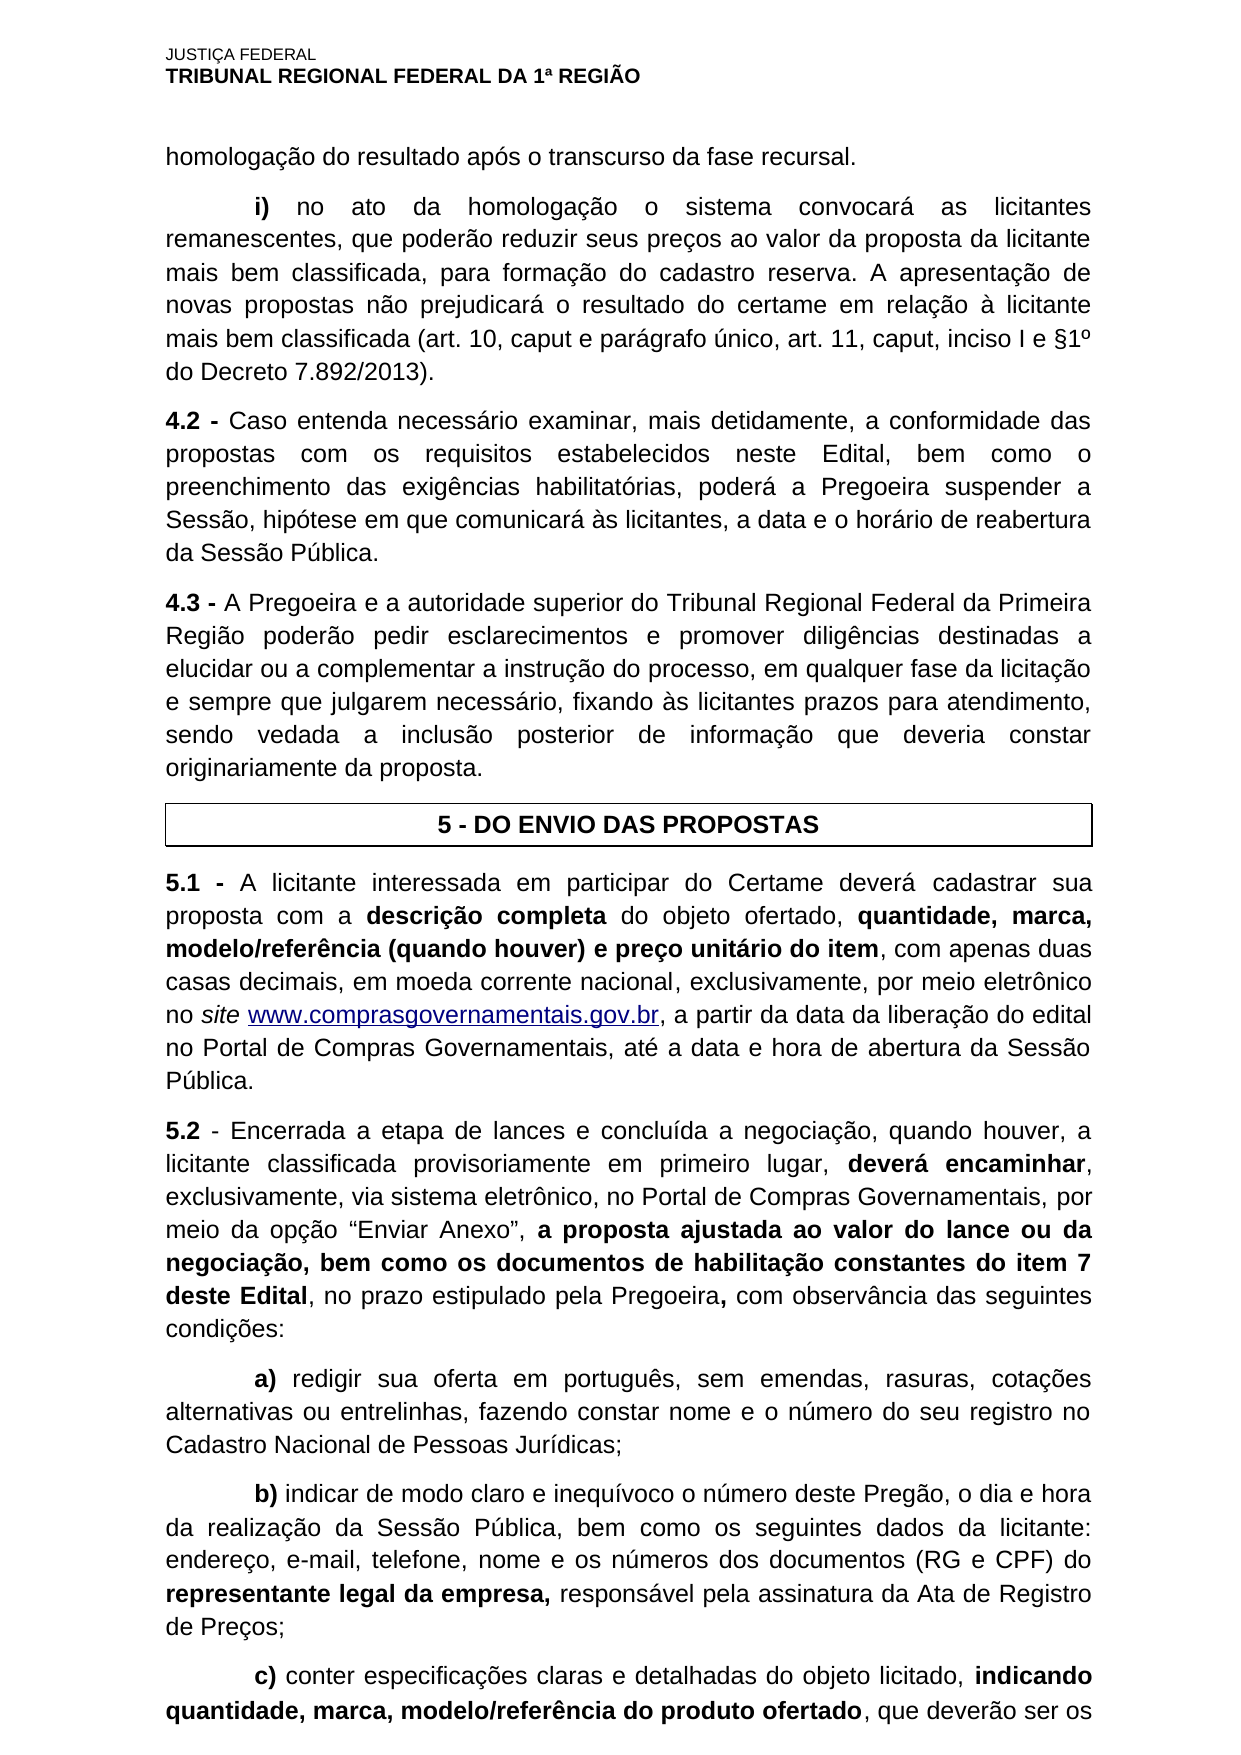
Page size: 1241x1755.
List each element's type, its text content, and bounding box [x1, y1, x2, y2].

list 4.2 - Caso entenda necessário examinar, mais detidamente, a conformidade das propostas com os requisitos estabelecidos neste Edital, bem como o preenchimento das exigências habilitatórias, poderá a Pregoeira suspender a Sessão, hipótese em que comunicará às licitantes, a data e o horário de reabertura da Sessão Pública. [165, 406, 1093, 567]
text 5 - DO ENVIO DAS PROPOSTAS [166, 804, 1091, 845]
text homologação do resultado após o transcurso da fase recursal. [165, 142, 1093, 171]
list a) redigir sua oferta em português, sem emendas, rasuras, cotações alternativas ou entrelinhas, fazendo constar nome e o número do seu registro no Cadastro Nacional de Pessoas Jurídicas; [165, 1364, 1093, 1458]
text 5.2 - Encerrada a etapa de lances e concluída a negociação, quando houver, a licitante classificada provisoriamente em primeiro lugar, deverá encaminhar, exclusivamente, via sistema eletrônico, no Portal de Compras Governamentais, por meio da opção “Enviar Anexo”, a proposta ajustada ao valor do lance ou da negociação, bem como os documentos de habilitação constantes do item 7 deste Edital, no prazo estipulado pela Pregoeira, com observância das seguintes condições: [165, 1116, 1093, 1343]
text 5.1 - A licitante interessada em participar do Certame deverá cadastrar sua proposta com a descrição completa do objeto ofertado, quantidade, marca, modelo/referência (quando houver) e preço unitário do item, com apenas duas casas decimais, em moeda corrente nacional, exclusivamente, por meio eletrônico no site www.comprasgovernamentais.gov.br, a partir da data da liberação do edital no Portal de Compras Governamentais, até a data e hora de abertura da Sessão Pública. [165, 868, 1093, 1095]
list b) indicar de modo claro e inequívoco o número deste Pregão, o dia e hora da realização da Sessão Pública, bem como os seguintes dados da licitante: endereço, e-mail, telefone, nome e os números dos documentos (RG e CPF) do representante legal da empresa, responsável pela assinatura da Ata de Registro de Preços; [165, 1479, 1093, 1640]
text c) conter especificações claras e detalhadas do objeto licitado, indicando quantidade, marca, modelo/referência do produto ofertado, que deverão ser os [165, 1661, 1093, 1724]
text i) no ato da homologação o sistema convocará as licitantes remanescentes, que poderão reduzir seus preços ao valor da proposta da licitante mais bem classificada, para formação do cadastro reserva. A apresentação de novas propostas não prejudicará o resultado do certame em relação à licitante mais bem classificada (art. 10, caput e parágrafo único, art. 11, caput, inciso I e §1º do Decreto 7.892/2013). [165, 191, 1093, 385]
list 4.3 - A Pregoeira e a autoridade superior do Tribunal Regional Federal da Primeira Região poderão pedir esclarecimentos e promover diligências destinadas a elucidar ou a complementar a instrução do processo, em qualquer fase da licitação e sempre que julgarem necessário, fixando às licitantes prazos para atendimento, sendo vedada a inclusão posterior de informação que deveria constar originariamente da proposta. [165, 588, 1093, 782]
